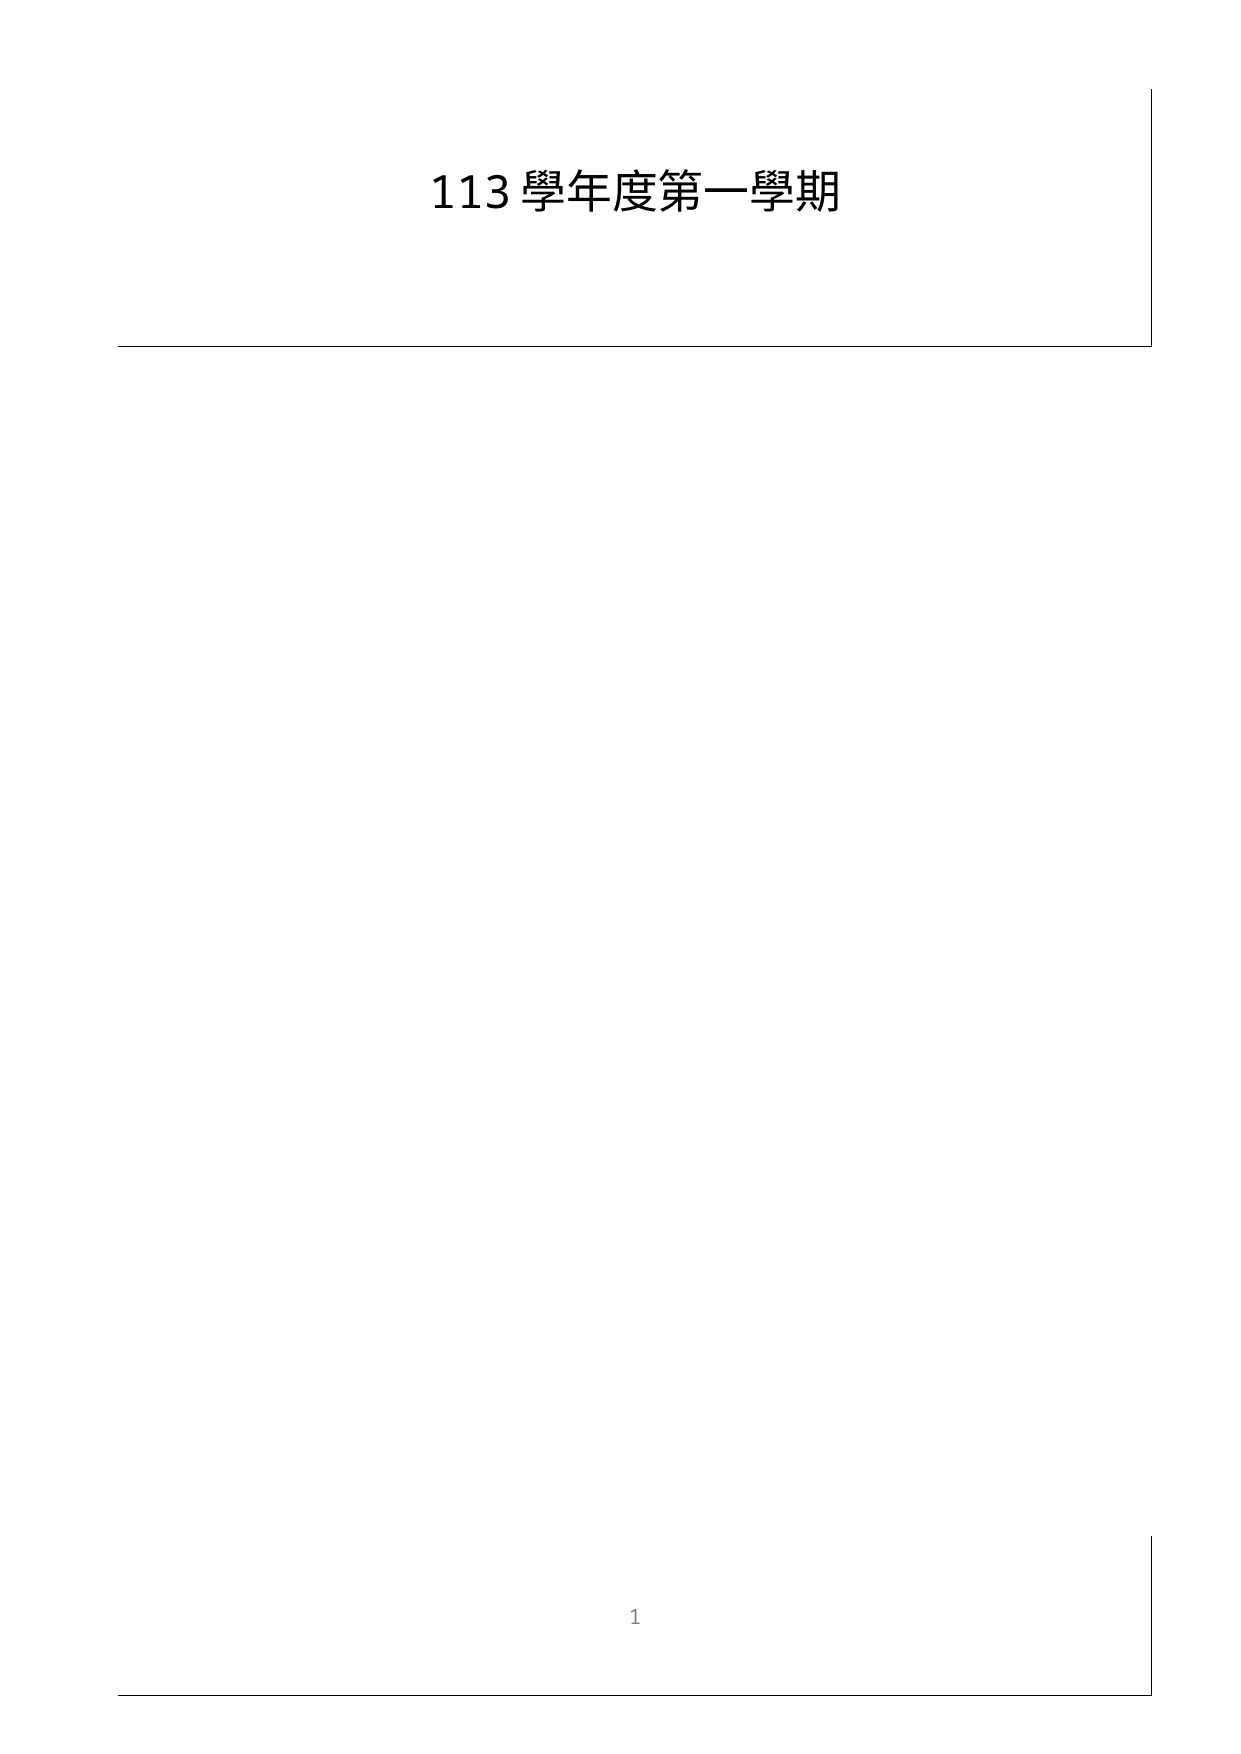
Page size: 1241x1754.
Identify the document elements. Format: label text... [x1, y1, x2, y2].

subtitle 113學年度第一學期 [118, 89, 1151, 222]
